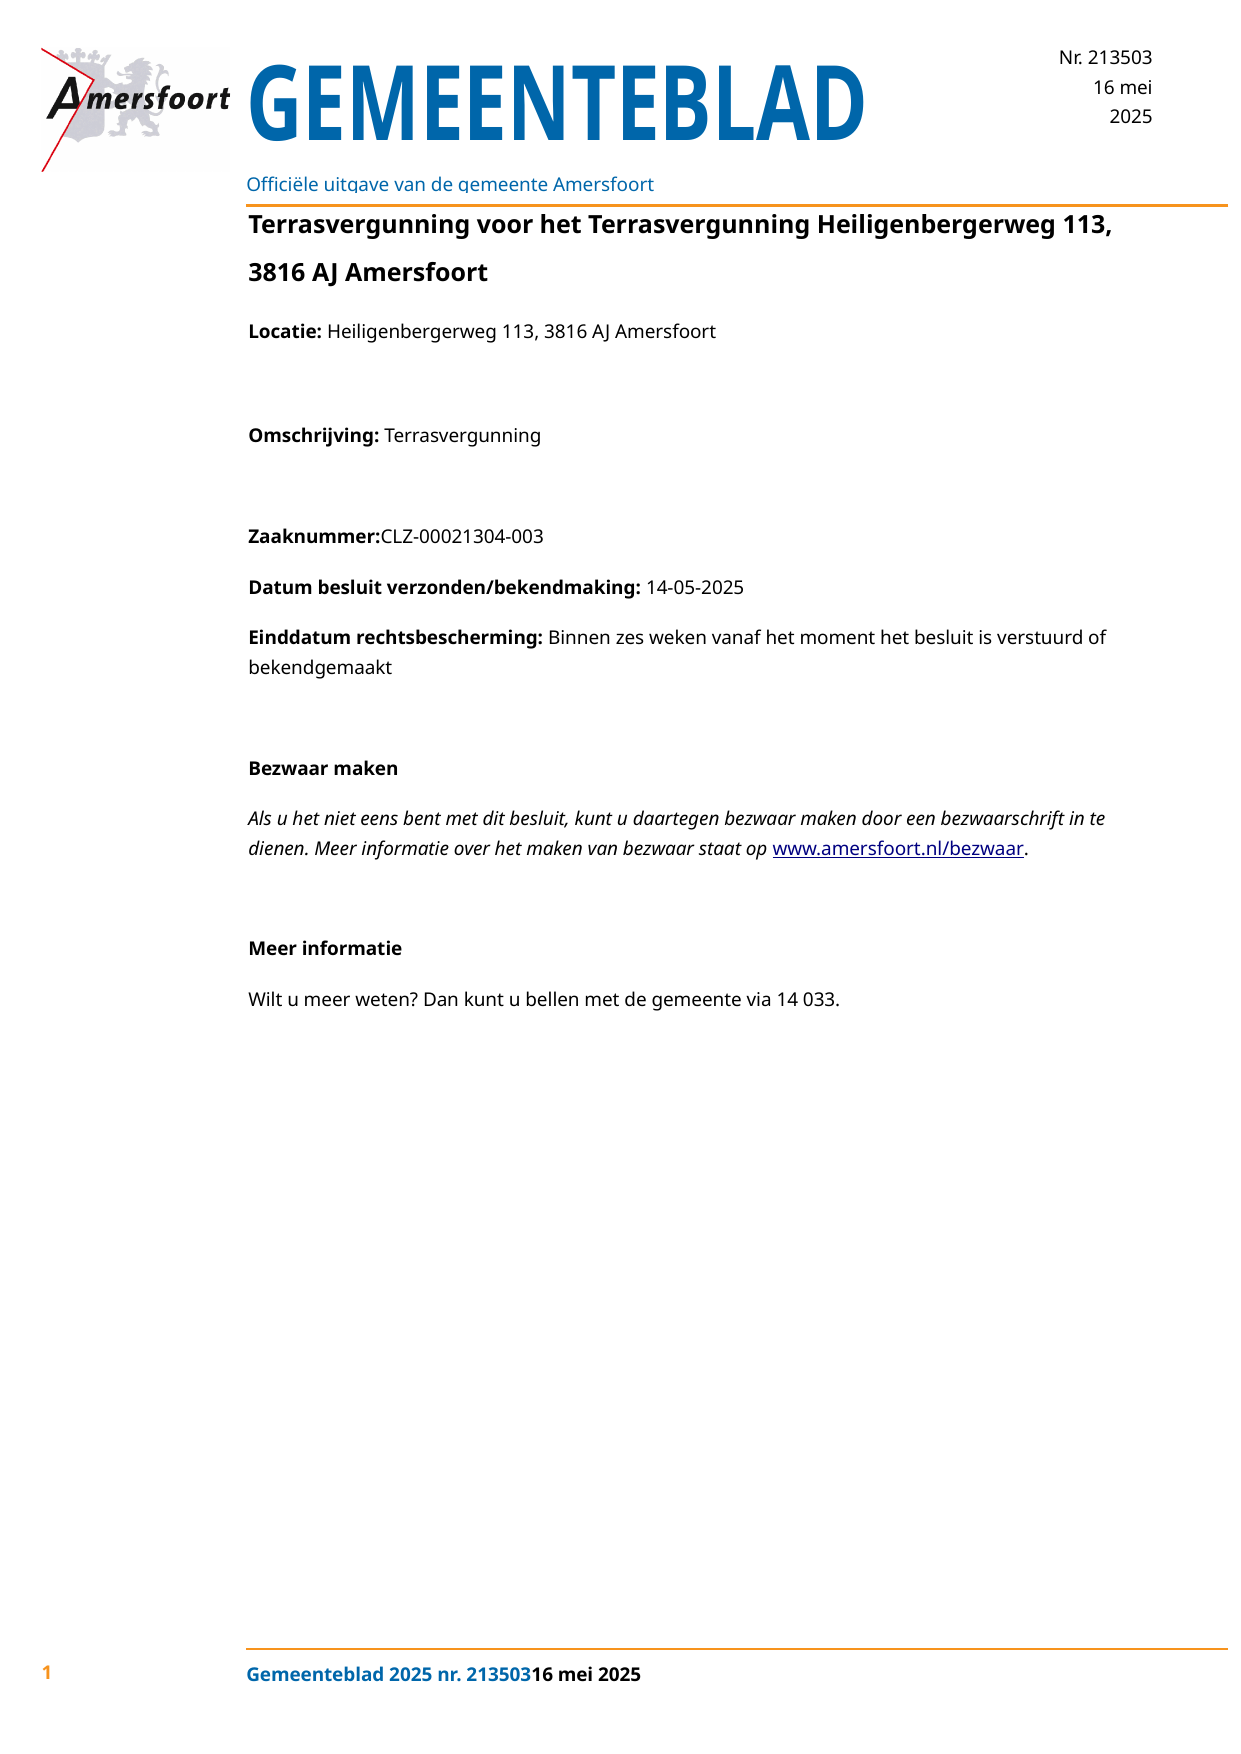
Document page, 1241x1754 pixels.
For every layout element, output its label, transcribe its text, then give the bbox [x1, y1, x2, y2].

text Meer informatie [248, 936, 1152, 961]
text Locatie: Heiligenbergerweg 113, 3816 AJ Amersfoort [248, 318, 1152, 344]
text ﻿Omschrijving: Terrasvergunning [248, 419, 1152, 448]
text Wilt u meer weten? Dan kunt u bellen met de gemeente via 14 033. [248, 986, 1152, 1012]
text Zaaknummer:CLZ-00021304-003 [248, 523, 1152, 549]
picture [41, 47, 231, 172]
text Als u het niet eens bent met dit besluit, kunt u daartegen bezwaar maken door een bezwaarschrift in te dienen. Meer informatie over het maken van bezwaar staat op www.amersfoort.nl/bezwaar. [248, 805, 1152, 861]
text Terrasvergunning voor het Terrasvergunning Heiligenbergerweg 113, 3816 AJ Amersfoort [248, 207, 1152, 288]
text Bezwaar maken [248, 755, 1152, 781]
text Datum besluit verzonden/bekendmaking: 14-05-2025 [248, 574, 1152, 600]
text Einddatum rechtsbescherming: Binnen zes weken vanaf het moment het besluit is verstuurd of bekendgemaakt [248, 624, 1152, 680]
